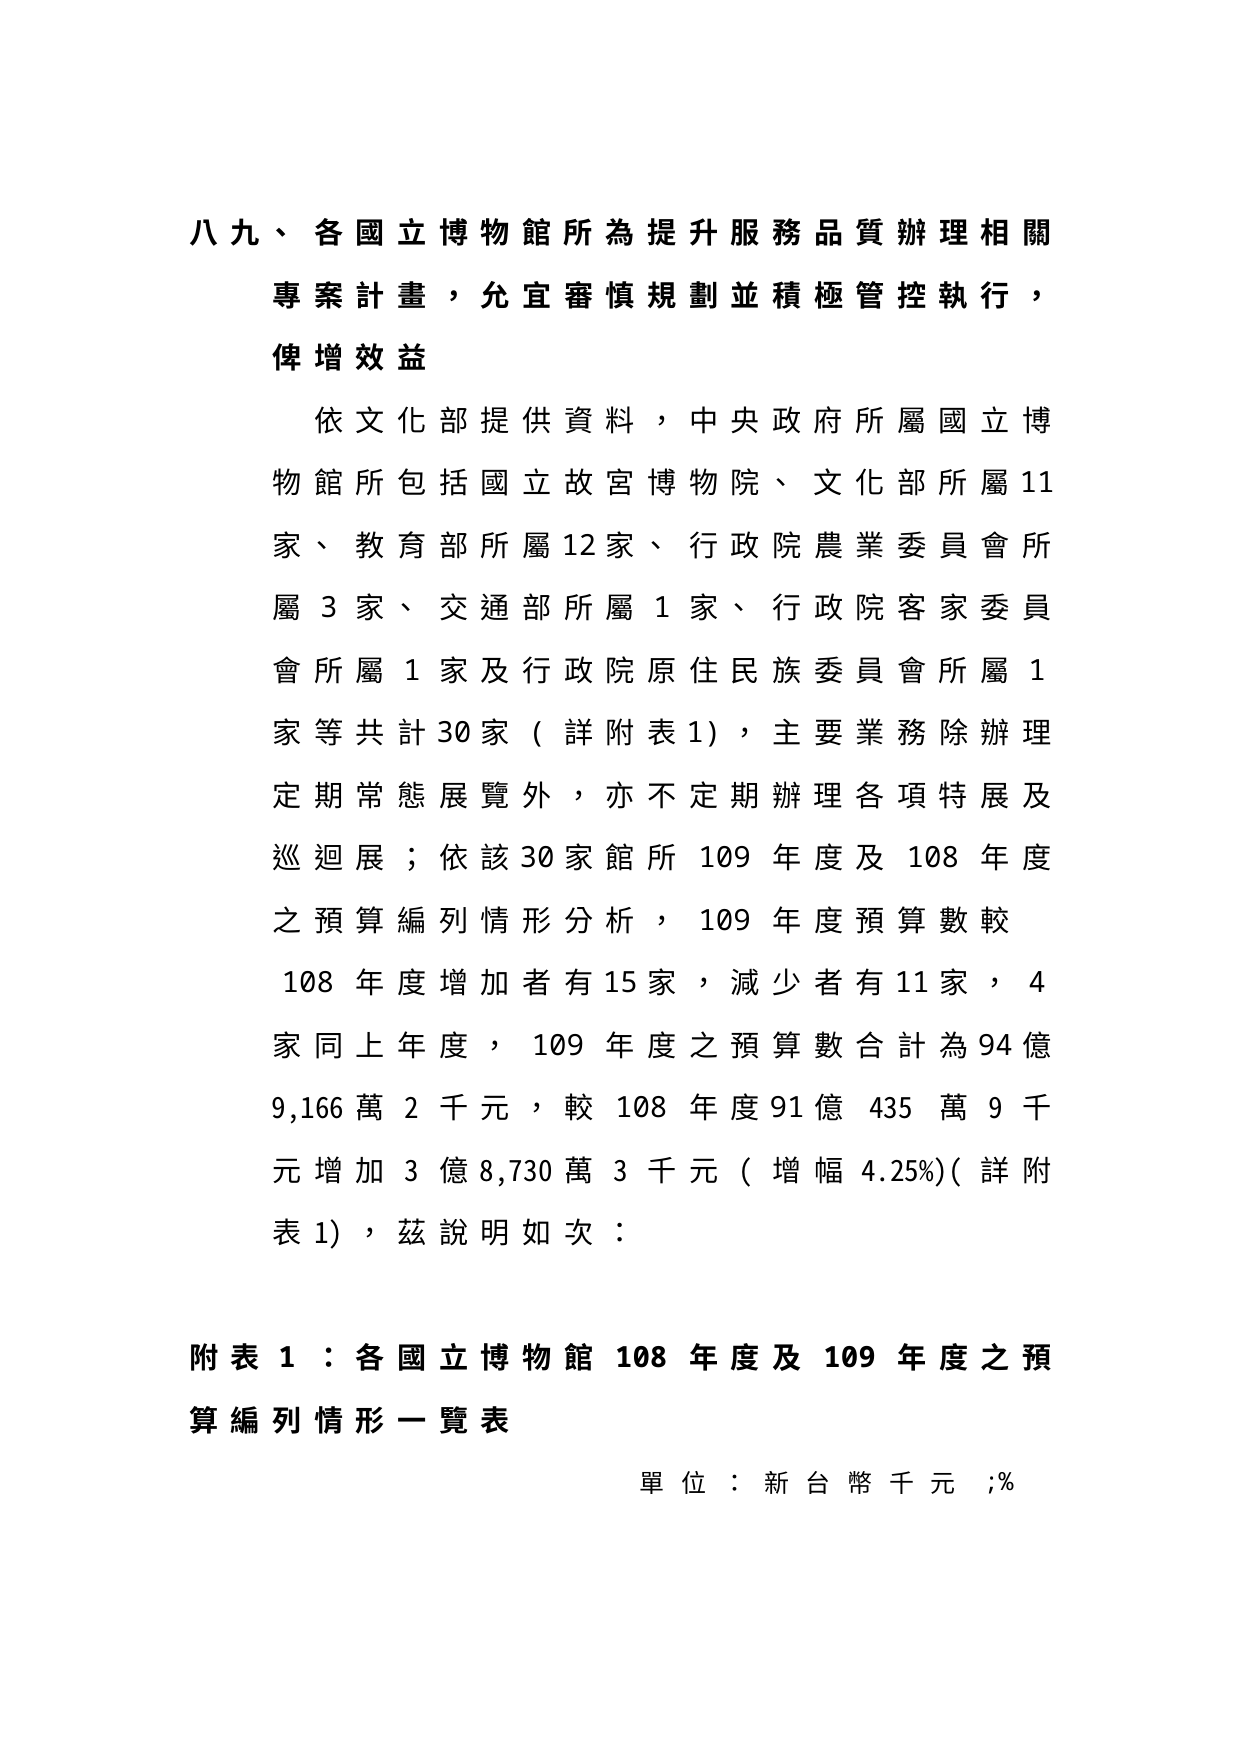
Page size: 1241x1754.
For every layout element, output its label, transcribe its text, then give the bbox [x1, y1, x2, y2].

text 單位：新台幣千元;% [183, 1439, 1047, 1502]
text 依文化部提供資料，中央政府所屬國立博物館所包括國立故宮博物院、文化部所屬11家、教育部所屬12家、行政院農業委員會所屬3家、交通部所屬1家、行政院客家委員會所屬1家及行政院原住民族委員會所屬1家等共計30家(詳附表1)，主要業務除辦理定期常態展覽外，亦不定期辦理各項特展及巡迴展；依該30家館所109年度及108年度之預算編列情形分析，109年度預算數較108年度增加者有15家，減少者有11家，4家同上年度，109年度之預算數合計為94億9,166萬2千元，較108年度91億435萬9千元增加3億8,730萬3千元(增幅4.25%)(詳附表1)，茲說明如次： [242, 377, 1058, 1252]
text 附表1：各國立博物館108年度及109年度之預算編列情形一覽表 [183, 1314, 1058, 1439]
text 八九、各國立博物館所為提升服務品質辦理相關專案計畫，允宜審慎規劃並積極管控執行，俾增效益 [183, 189, 1058, 377]
